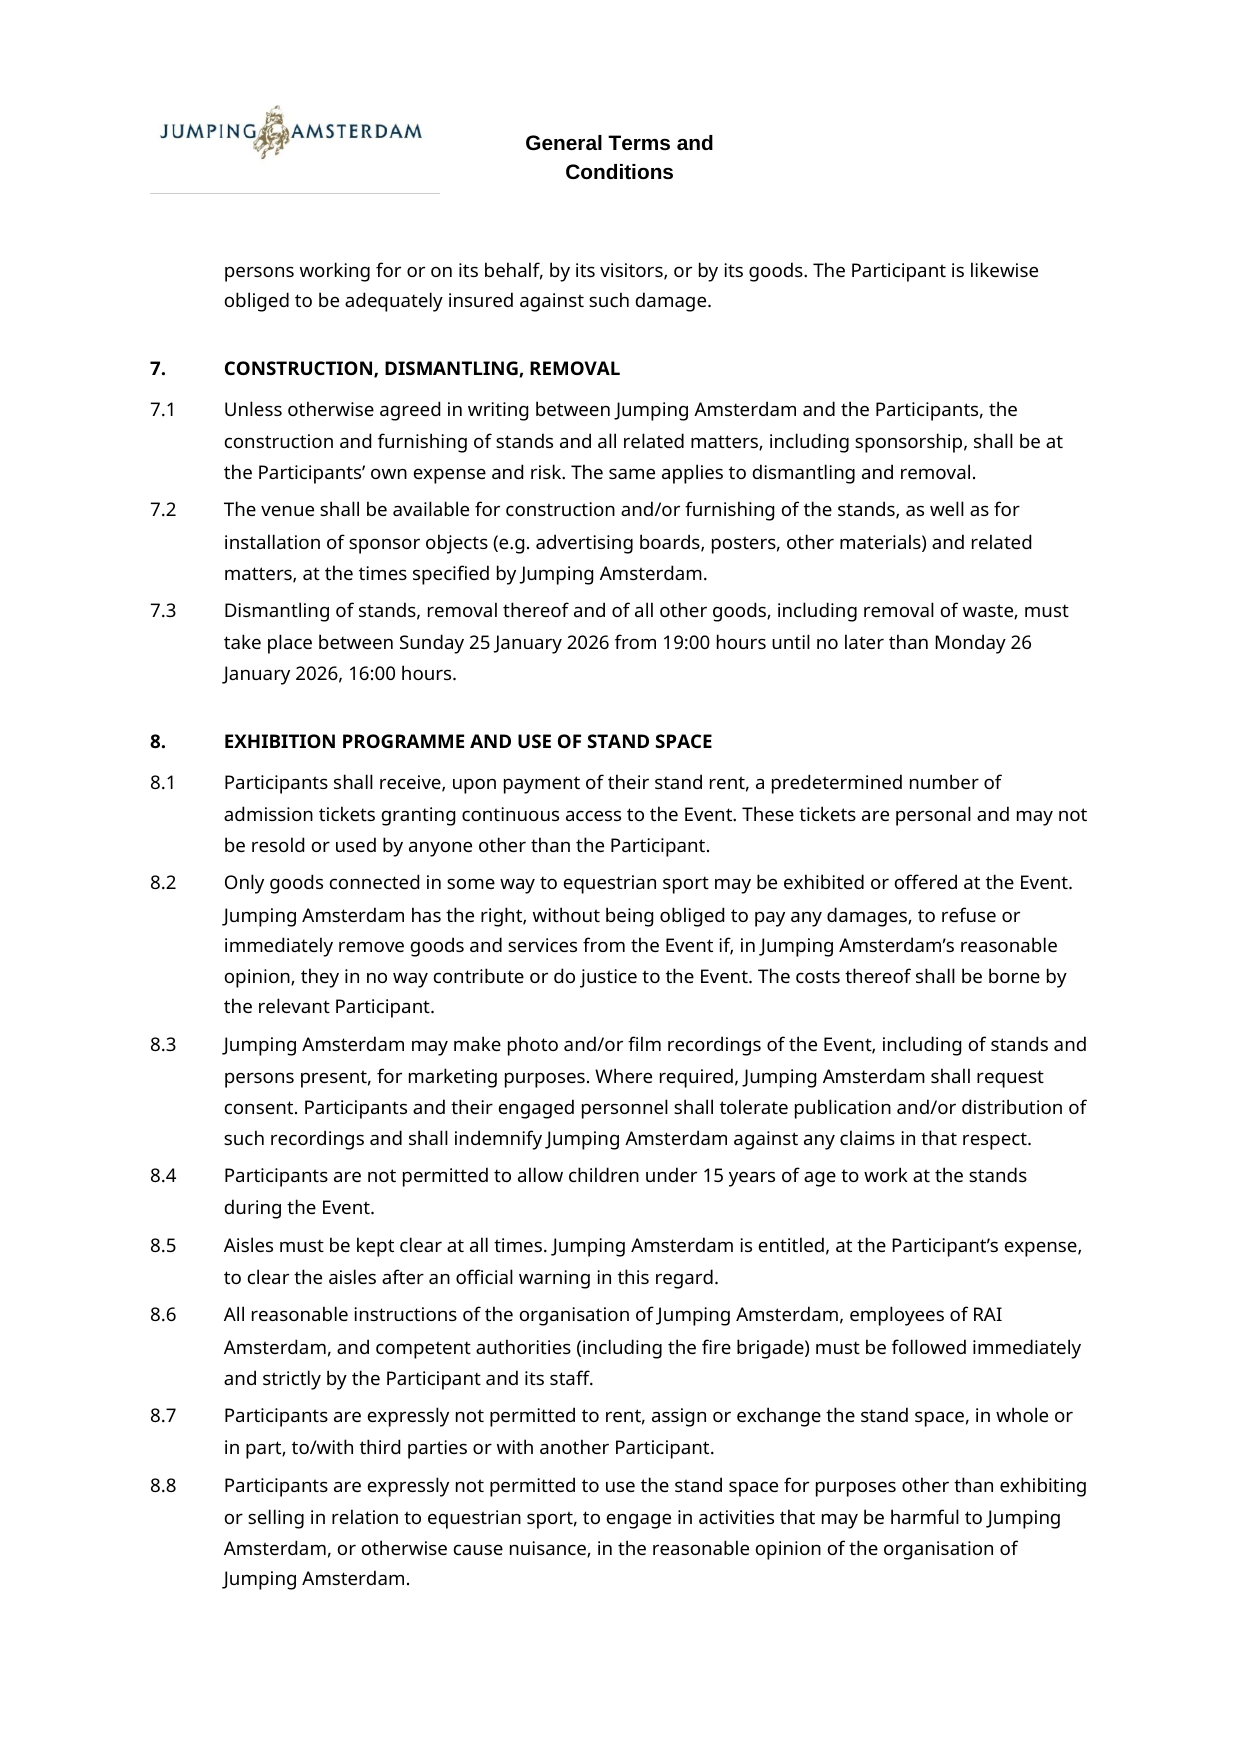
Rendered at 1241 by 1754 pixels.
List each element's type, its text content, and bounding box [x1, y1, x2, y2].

text 7. CONSTRUCTION, DISMANTLING, REMOVAL [150, 349, 1090, 383]
text 8.4 Participants are not permitted to allow children under 15 years of age to work at the stands during the Event. [150, 1155, 1090, 1220]
text 8.3 Jumping Amsterdam may make photo and/or film recordings of the Event, including of stands and persons present, for marketing purposes. Where required, Jumping Amsterdam shall request consent. Participants and their engaged personnel shall tolerate publication and/or distribution of such recordings and shall indemnify Jumping Amsterdam against any claims in that respect. [150, 1024, 1090, 1150]
text 8.6 All reasonable instructions of the organisation of Jumping Amsterdam, employees of RAI Amsterdam, and competent authorities (including the fire brigade) must be followed immediately and strictly by the Participant and its staff. [150, 1295, 1090, 1390]
text 7.1 Unless otherwise agreed in writing between Jumping Amsterdam and the Participants, the construction and furnishing of stands and all related matters, including sponsorship, shall be at the Participants’ own expense and risk. The same applies to dismantling and removal. [150, 389, 1090, 485]
text persons working for or on its behalf, by its visitors, or by its goods. The Participant is likewise obliged to be adequately insured against such damage. [150, 257, 1090, 313]
text 8.1 Participants shall receive, upon payment of their stand rent, a predetermined number of admission tickets granting continuous access to the Event. These tickets are personal and may not be resold or used by anyone other than the Participant. [150, 762, 1090, 858]
text 7.2 The venue shall be available for construction and/or furnishing of the stands, as well as for installation of sponsor objects (e.g. advertising boards, posters, other materials) and related matters, at the times specified by Jumping Amsterdam. [150, 490, 1090, 585]
text 8.5 Aisles must be kept clear at all times. Jumping Amsterdam is entitled, at the Participant’s expense, to clear the aisles after an official warning in this regard. [150, 1225, 1090, 1290]
text 8.2 Only goods connected in some way to equestrian sport may be exhibited or offered at the Event. Jumping Amsterdam has the right, without being obliged to pay any damages, to refuse or immediately remove goods and services from the Event if, in Jumping Amsterdam’s reasonable opinion, they in no way contribute or do justice to the Event. The costs thereof shall be borne by the relevant Participant. [150, 863, 1090, 1019]
text 8. EXHIBITION PROGRAMME AND USE OF STAND SPACE [150, 721, 1090, 756]
text 8.8 Participants are expressly not permitted to use the stand space for purposes other than exhibiting or selling in relation to equestrian sport, to engage in activities that may be harmful to Jumping Amsterdam, or otherwise cause nuisance, in the reasonable opinion of the organisation of Jumping Amsterdam. [150, 1465, 1090, 1591]
text 8.7 Participants are expressly not permitted to rent, assign or exchange the stand space, in whole or in part, to/with third parties or with another Participant. [150, 1395, 1090, 1460]
text 7.3 Dismantling of stands, removal thereof and of all other goods, including removal of waste, must take place between Sunday 25 January 2026 from 19:00 hours until no later than Monday 26 January 2026, 16:00 hours. [150, 590, 1090, 686]
